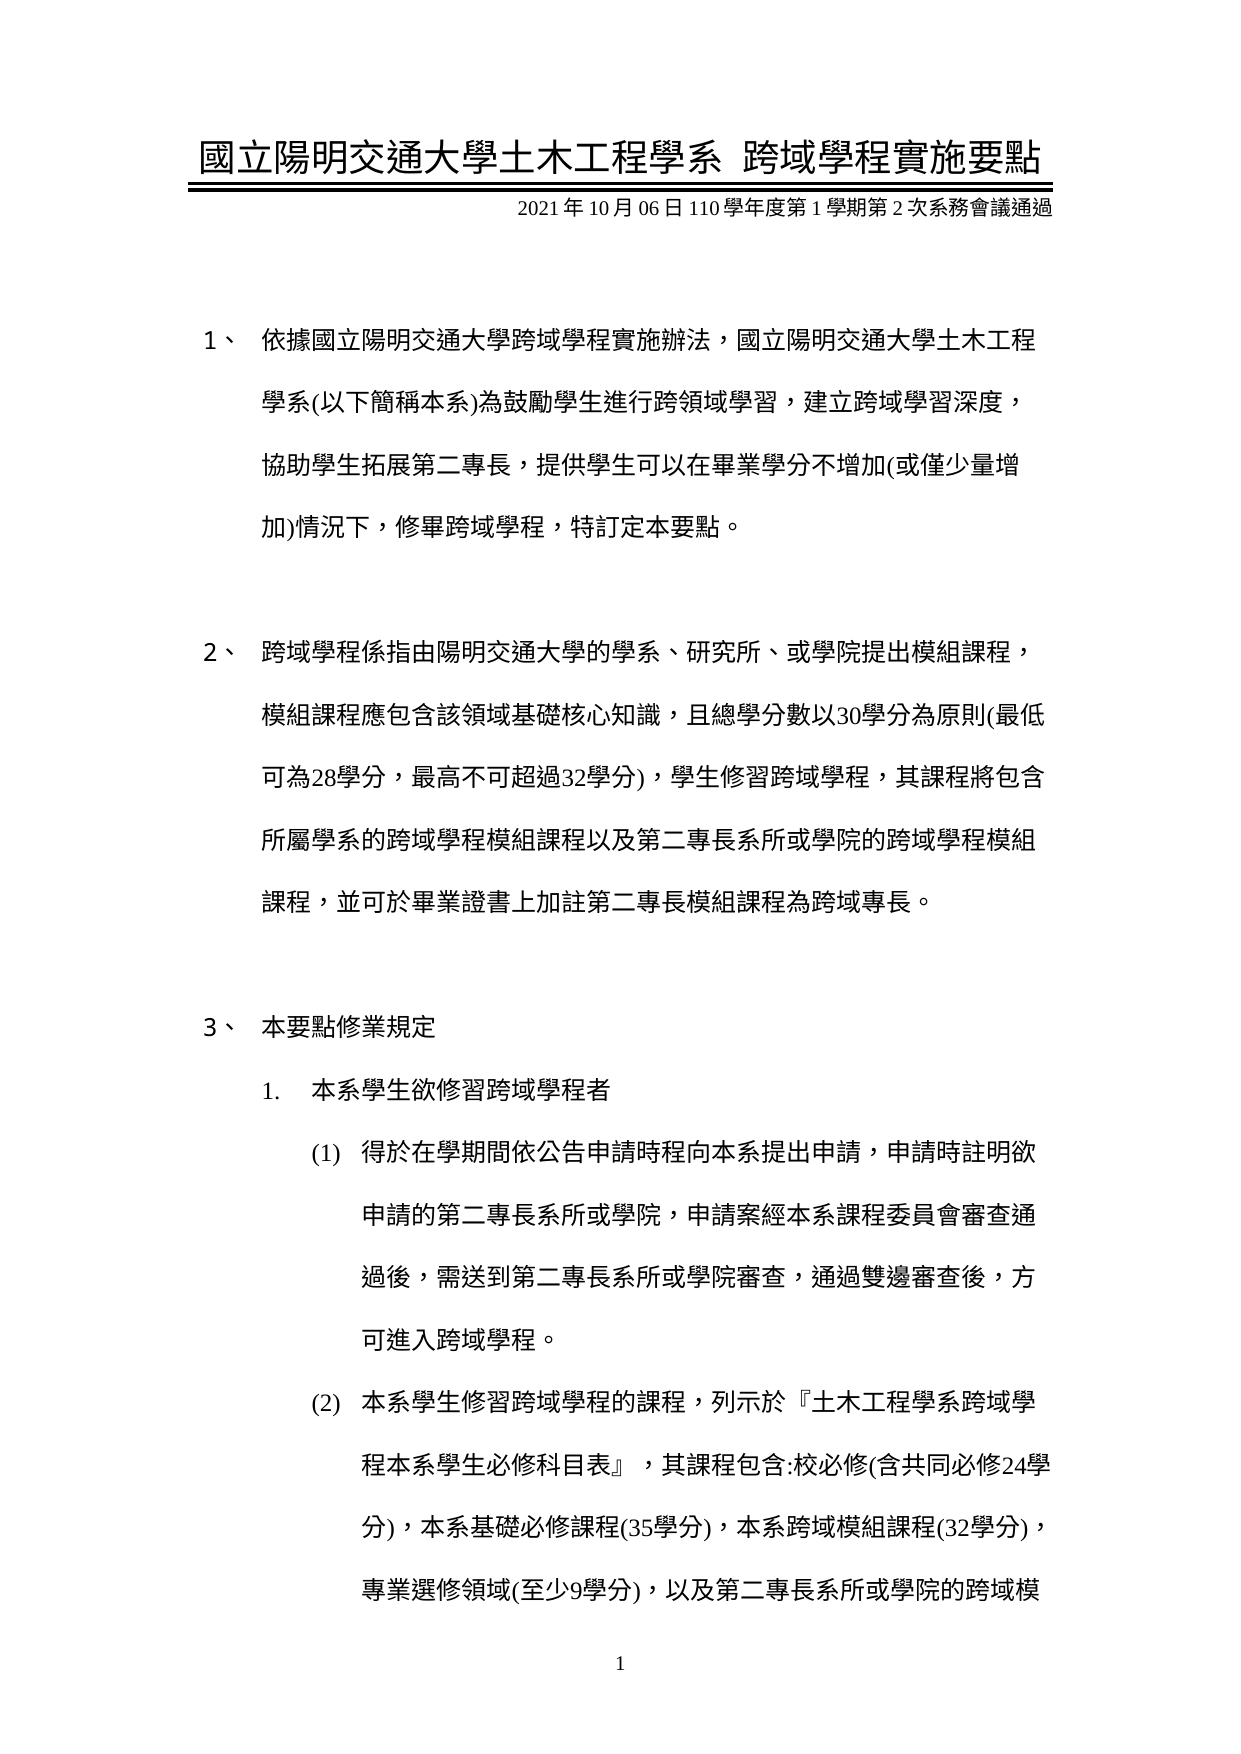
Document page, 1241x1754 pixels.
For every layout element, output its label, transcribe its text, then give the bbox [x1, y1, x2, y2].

list 跨域學程係指由陽明交通大學的學系、研究所、或學院提出模組課程，模組課程應包含該領域基礎核心知識，且總學分數以30學分為原則(最低可為28學分，最高不可超過32學分)，學生修習跨域學程，其課程將包含所屬學系的跨域學程模組課程以及第二專長系所或學院的跨域學程模組課程，並可於畢業證書上加註第二專長模組課程為跨域專長。 [202, 609, 1053, 922]
list 依據國立陽明交通大學跨域學程實施辦法，國立陽明交通大學土木工程學系(以下簡稱本系)為鼓勵學生進行跨領域學習，建立跨域學習深度，協助學生拓展第二專長，提供學生可以在畢業學分不增加(或僅少量增加)情況下，修畢跨域學程，特訂定本要點。 [202, 297, 1053, 547]
text 國立陽明交通大學土木工程學系 跨域學程實施要點 [187, 120, 1053, 192]
list 本系學生欲修習跨域學程者 [261, 1047, 1053, 1109]
text 2021年10月06日110學年度第1學期第2次系務會議通過 [187, 192, 1053, 222]
list 得於在學期間依公告申請時程向本系提出申請，申請時註明欲申請的第二專長系所或學院，申請案經本系課程委員會審查通過後，需送到第二專長系所或學院審查，通過雙邊審查後，方可進入跨域學程。 [311, 1109, 1053, 1359]
list 本要點修業規定 [202, 984, 1053, 1047]
list 本系學生修習跨域學程的課程，列示於『土木工程學系跨域學程本系學生必修科目表』，其課程包含:校必修(含共同必修24學分)，本系基礎必修課程(35學分)，本系跨域模組課程(32學分)，專業選修領域(至少9學分)，以及第二專長系所或學院的跨域模 [311, 1359, 1053, 1609]
